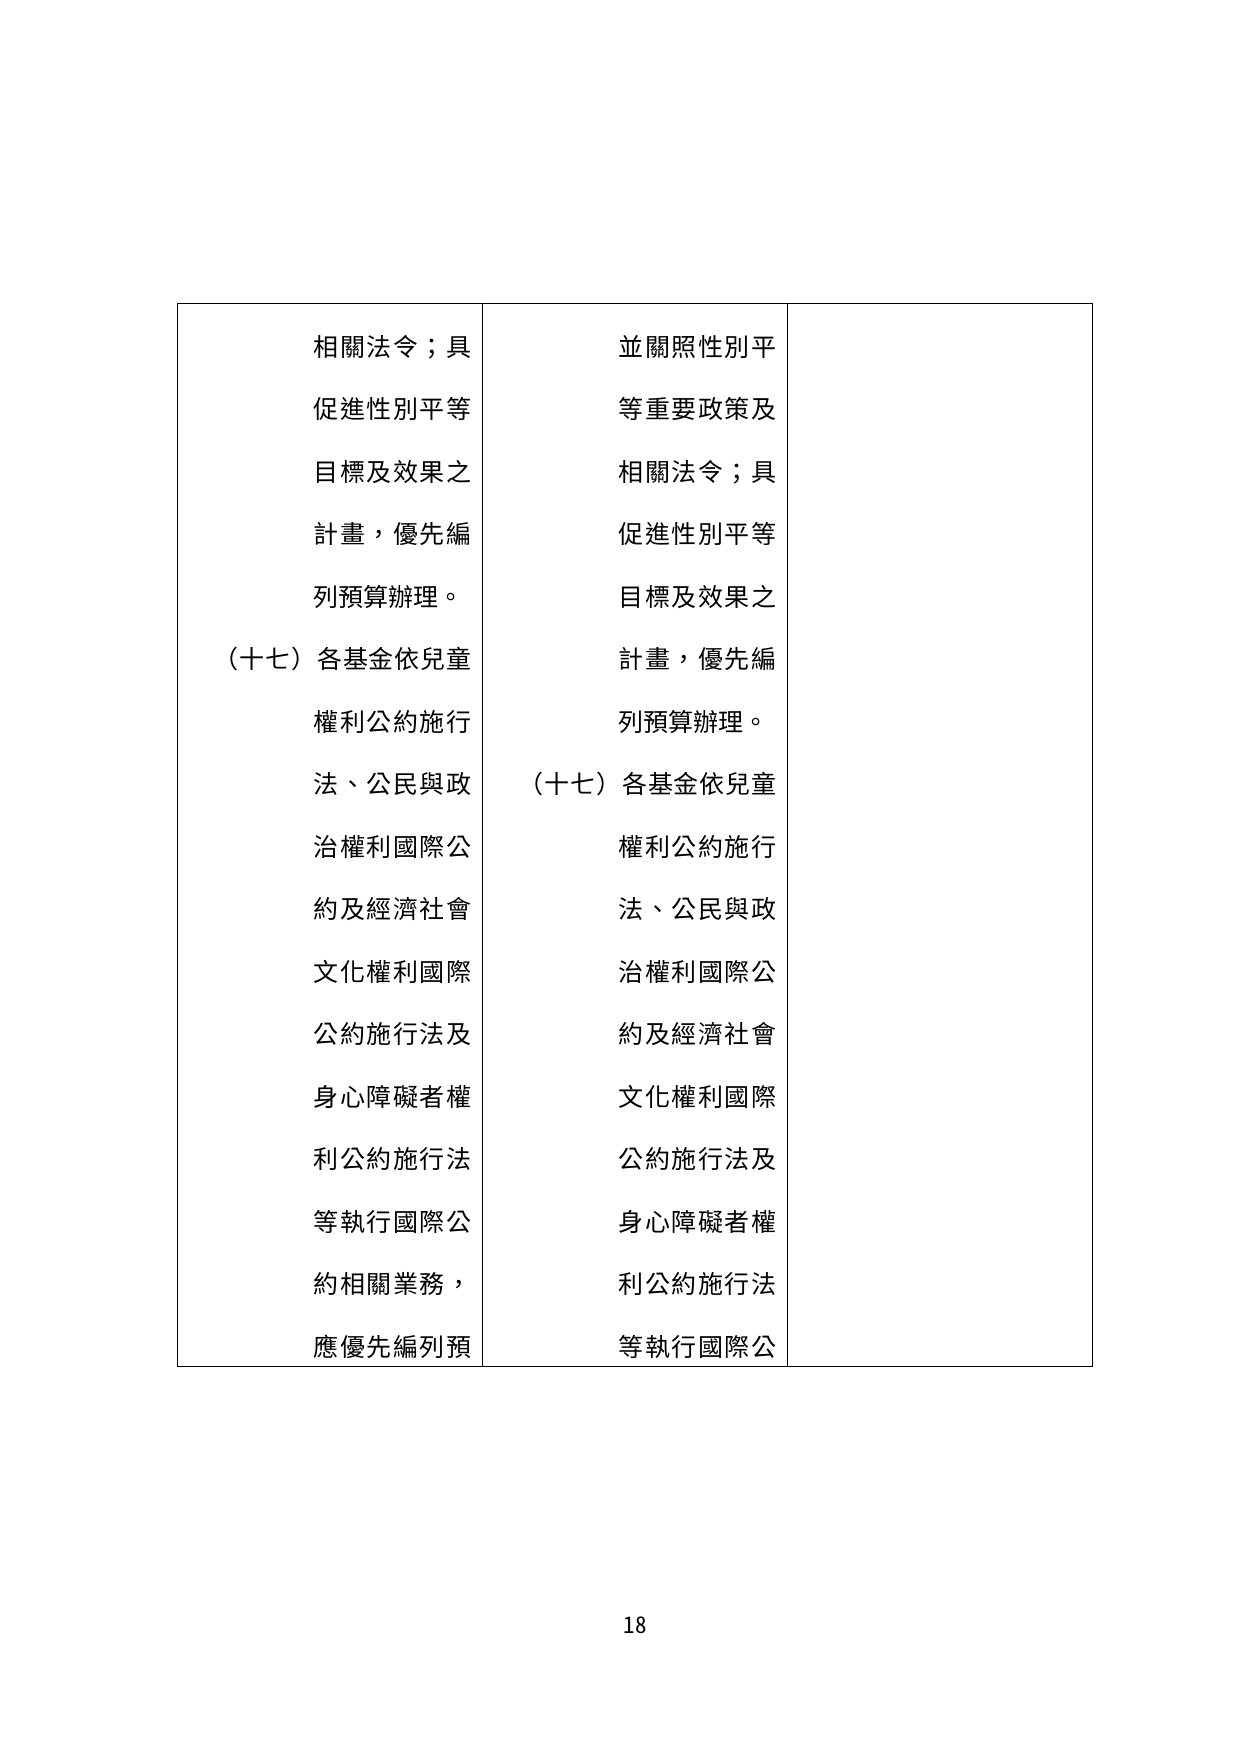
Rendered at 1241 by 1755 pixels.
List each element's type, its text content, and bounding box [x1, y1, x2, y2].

table_cell 相關法令；具促進性別平等目標及效果之計畫，優先編列預算辦理。 （十七）各基金依兒童權利公約施行法、公民與政治權利國際公約及經濟社會文化權利國際公約施行法及身心障礙者權利公約施行法等執行國際公約相關業務，應優先編列預 [178, 304, 482, 1366]
table_cell 並關照性別平等重要政策及相關法令；具促進性別平等目標及效果之計畫，優先編列預算辦理。 （十七）各基金依兒童權利公約施行法、公民與政治權利國際公約及經濟社會文化權利國際公約施行法及身心障礙者權利公約施行法等執行國際公 [483, 304, 787, 1366]
table_cell [788, 304, 1092, 1366]
